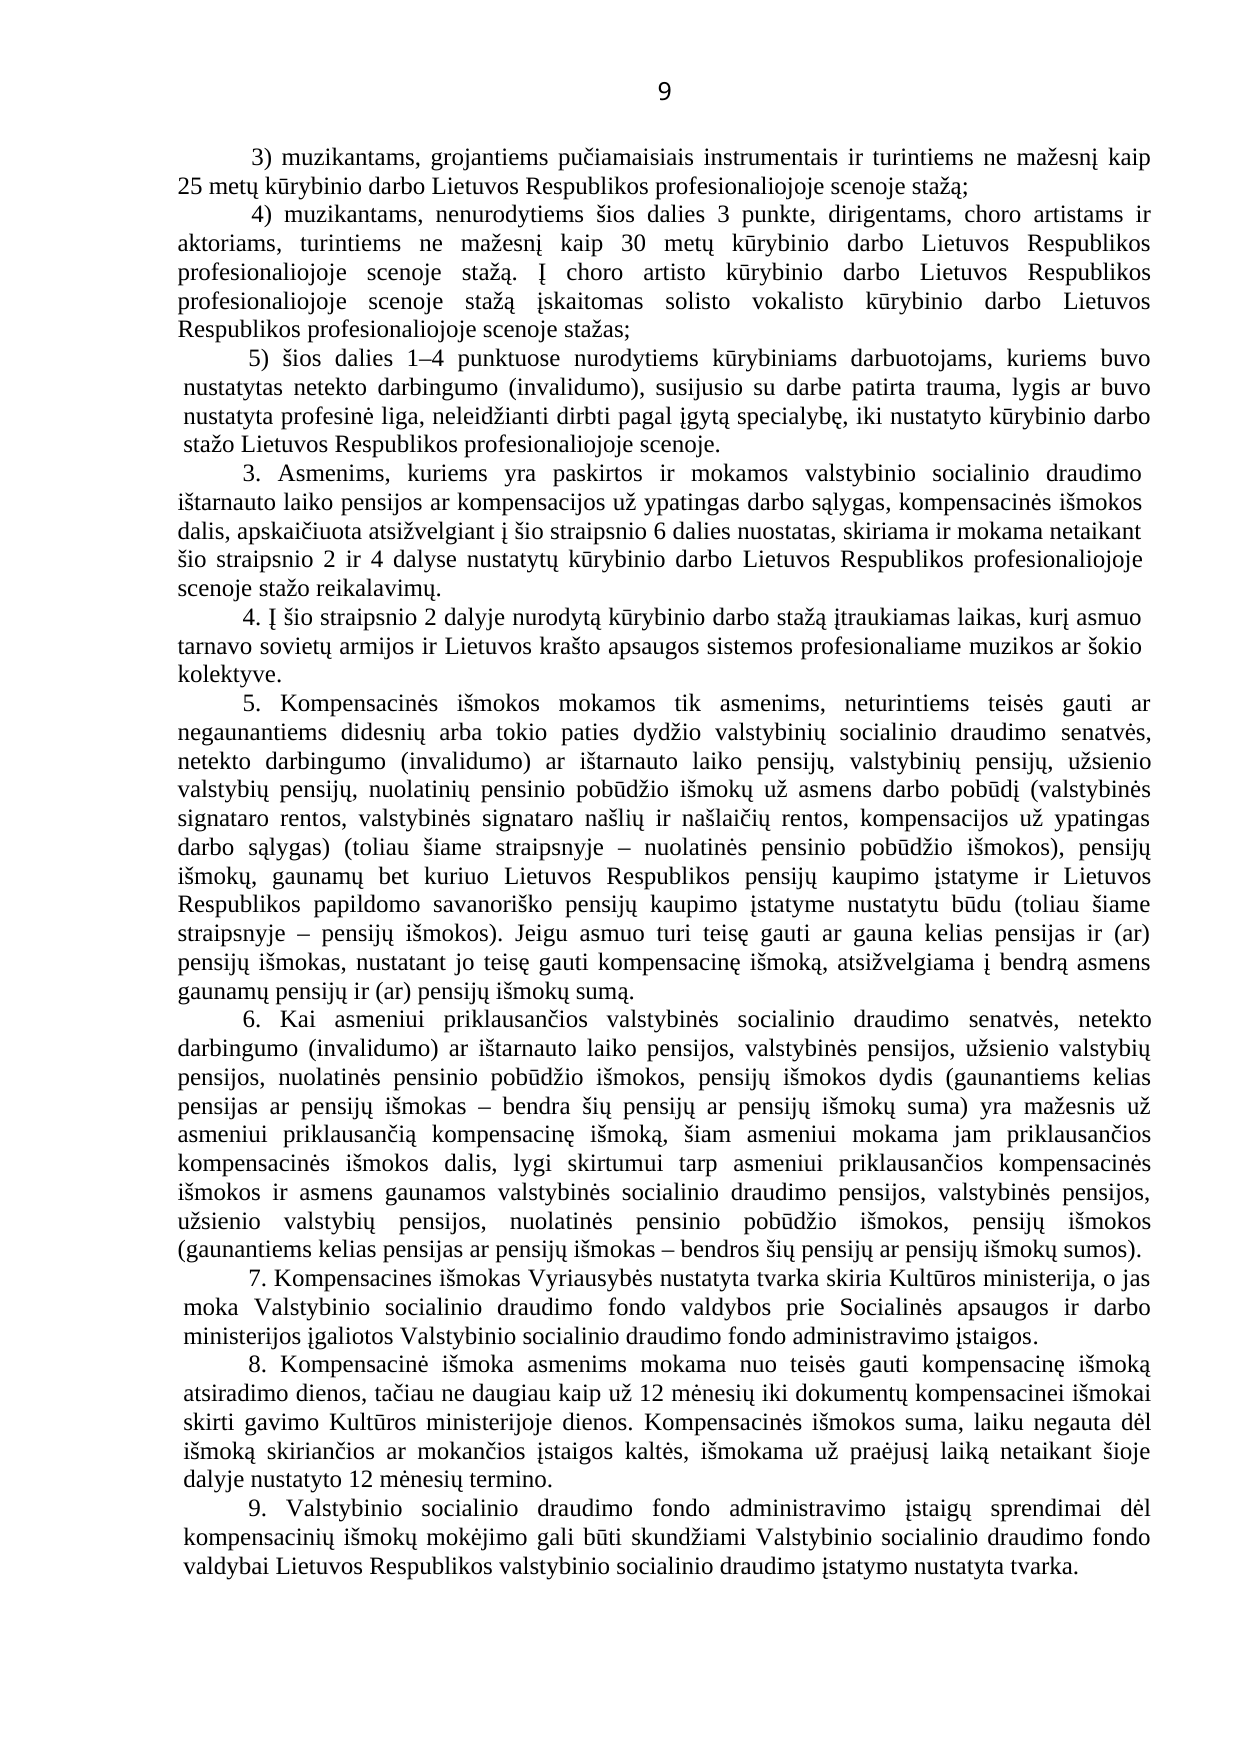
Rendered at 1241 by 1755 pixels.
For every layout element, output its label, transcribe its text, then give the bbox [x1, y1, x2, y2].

text 4) muzikantams, nenurodytiems šios dalies 3 punkte, dirigentams, choro artistams ir aktoriams, turintiems ne mažesnį kaip 30 metų kūrybinio darbo Lietuvos Respublikos profesionaliojoje scenoje stažą. Į choro artisto kūrybinio darbo Lietuvos Respublikos profesionaliojoje scenoje stažą įskaitomas solisto vokalisto kūrybinio darbo Lietuvos Respublikos profesionaliojoje scenoje stažas; [177, 199, 1152, 343]
text 6. Kai asmeniui priklausančios valstybinės socialinio draudimo senatvės, netekto darbingumo (invalidumo) ar ištarnauto laiko pensijos, valstybinės pensijos, užsienio valstybių pensijos, nuolatinės pensinio pobūdžio išmokos, pensijų išmokos dydis (gaunantiems kelias pensijas ar pensijų išmokas – bendra šių pensijų ar pensijų išmokų suma) yra mažesnis už asmeniui priklausančią kompensacinę išmoką, šiam asmeniui mokama jam priklausančios kompensacinės išmokos dalis, lygi skirtumui tarp asmeniui priklausančios kompensacinės išmokos ir asmens gaunamos valstybinės socialinio draudimo pensijos, valstybinės pensijos, užsienio valstybių pensijos, nuolatinės pensinio pobūdžio išmokos, pensijų išmokos (gaunantiems kelias pensijas ar pensijų išmokas – bendros šių pensijų ar pensijų išmokų sumos). [177, 1004, 1152, 1263]
text 3) muzikantams, grojantiems pučiamaisiais instrumentais ir turintiems ne mažesnį kaip 25 metų kūrybinio darbo Lietuvos Respublikos profesionaliojoje scenoje stažą; [177, 142, 1152, 199]
text 4. Į šio straipsnio 2 dalyje nurodytą kūrybinio darbo stažą įtraukiamas laikas, kurį asmuo tarnavo sovietų armijos ir Lietuvos krašto apsaugos sistemos profesionaliame muzikos ar šokio kolektyve. [177, 602, 1143, 688]
text 5) šios dalies 1–4 punktuose nurodytiems kūrybiniams darbuotojams, kuriems buvo nustatytas netekto darbingumo (invalidumo), susijusio su darbe patirta trauma, lygis ar buvo nustatyta profesinė liga, neleidžianti dirbti pagal įgytą specialybę, iki nustatyto kūrybinio darbo stažo Lietuvos Respublikos profesionaliojoje scenoje. [183, 343, 1152, 458]
text 3. Asmenims, kuriems yra paskirtos ir mokamos valstybinio socialinio draudimo ištarnauto laiko pensijos ar kompensacijos už ypatingas darbo sąlygas, kompensacinės išmokos dalis, apskaičiuota atsižvelgiant į šio straipsnio 6 dalies nuostatas, skiriama ir mokama netaikant šio straipsnio 2 ir 4 dalyse nustatytų kūrybinio darbo Lietuvos Respublikos profesionaliojoje scenoje stažo reikalavimų. [177, 458, 1143, 602]
text 5. Kompensacinės išmokos mokamos tik asmenims, neturintiems teisės gauti ar negaunantiems didesnių arba tokio paties dydžio valstybinių socialinio draudimo senatvės, netekto darbingumo (invalidumo) ar ištarnauto laiko pensijų, valstybinių pensijų, užsienio valstybių pensijų, nuolatinių pensinio pobūdžio išmokų už asmens darbo pobūdį (valstybinės signataro rentos, valstybinės signataro našlių ir našlaičių rentos, kompensacijos už ypatingas darbo sąlygas) (toliau šiame straipsnyje – nuolatinės pensinio pobūdžio išmokos), pensijų išmokų, gaunamų bet kuriuo Lietuvos Respublikos pensijų kaupimo įstatyme ir Lietuvos Respublikos papildomo savanoriško pensijų kaupimo įstatyme nustatytu būdu (toliau šiame straipsnyje – pensijų išmokos). Jeigu asmuo turi teisę gauti ar gauna kelias pensijas ir (ar) pensijų išmokas, nustatant jo teisę gauti kompensacinę išmoką, atsižvelgiama į bendrą asmens gaunamų pensijų ir (ar) pensijų išmokų sumą. [177, 688, 1152, 1004]
text 9. Valstybinio socialinio draudimo fondo administravimo įstaigų sprendimai dėl kompensacinių išmokų mokėjimo gali būti skundžiami Valstybinio socialinio draudimo fondo valdybai Lietuvos Respublikos valstybinio socialinio draudimo įstatymo nustatyta tvarka. [183, 1493, 1152, 1579]
text 7. Kompensacines išmokas Vyriausybės nustatyta tvarka skiria Kultūros ministerija, o jas moka Valstybinio socialinio draudimo fondo valdybos prie Socialinės apsaugos ir darbo ministerijos įgaliotos Valstybinio socialinio draudimo fondo administravimo įstaigos. [183, 1263, 1152, 1349]
text 8. Kompensacinė išmoka asmenims mokama nuo teisės gauti kompensacinę išmoką atsiradimo dienos, tačiau ne daugiau kaip už 12 mėnesių iki dokumentų kompensacinei išmokai skirti gavimo Kultūros ministerijoje dienos. Kompensacinės išmokos suma, laiku negauta dėl išmoką skiriančios ar mokančios įstaigos kaltės, išmokama už praėjusį laiką netaikant šioje dalyje nustatyto 12 mėnesių termino. [183, 1349, 1152, 1493]
